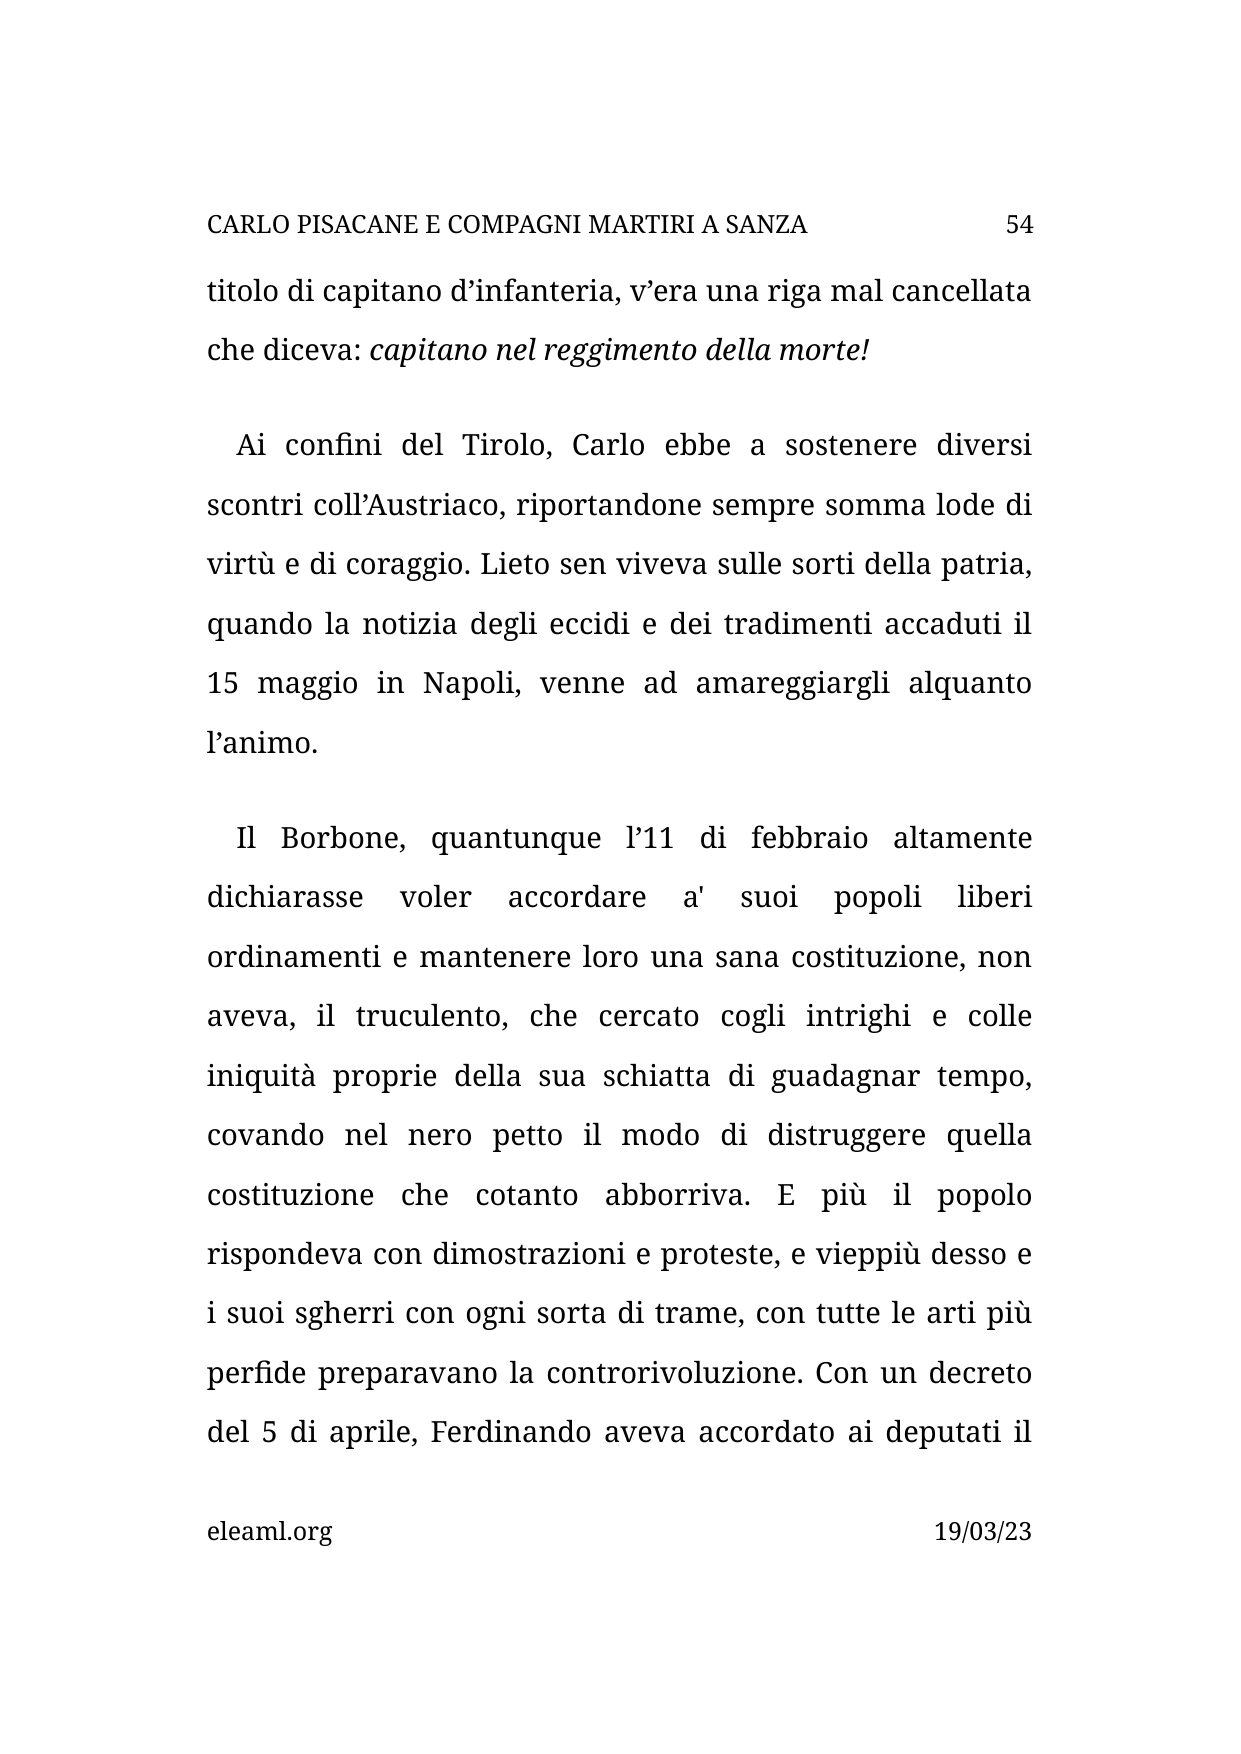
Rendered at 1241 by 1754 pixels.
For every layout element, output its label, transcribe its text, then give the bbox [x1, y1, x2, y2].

text Il Borbone, quantunque l’11 di febbraio altamente dichiarasse voler accordare a' suoi popoli liberi ordinamenti e mantenere loro una sana costituzione, non aveva, il truculento, che cercato cogli intrighi e colle iniquità proprie della sua schiatta di guadagnar tempo, covando nel nero petto il modo di distruggere quella costituzione che cotanto abborriva. E più il popolo rispondeva con dimostrazioni e proteste, e vieppiù desso e i suoi sgherri con ogni sorta di trame, con tutte le arti più perfide preparavano la controrivoluzione. Con un decreto del 5 di aprile, Ferdinando aveva accordato ai deputati il [207, 817, 1033, 1451]
text Ai confini del Tirolo, Carlo ebbe a sostenere diversi scontri coll’Austriaco, riportandone sempre somma lode di virtù e di coraggio. Lieto sen viveva sulle sorti della patria, quando la notizia degli eccidi e dei tradimenti accaduti il 15 maggio in Napoli, venne ad amareggiargli alquanto l’animo. [207, 424, 1033, 762]
text titolo di capitano d’infanteria, v’era una riga mal cancellata che diceva: capitano nel reggimento della morte! [207, 270, 1033, 369]
